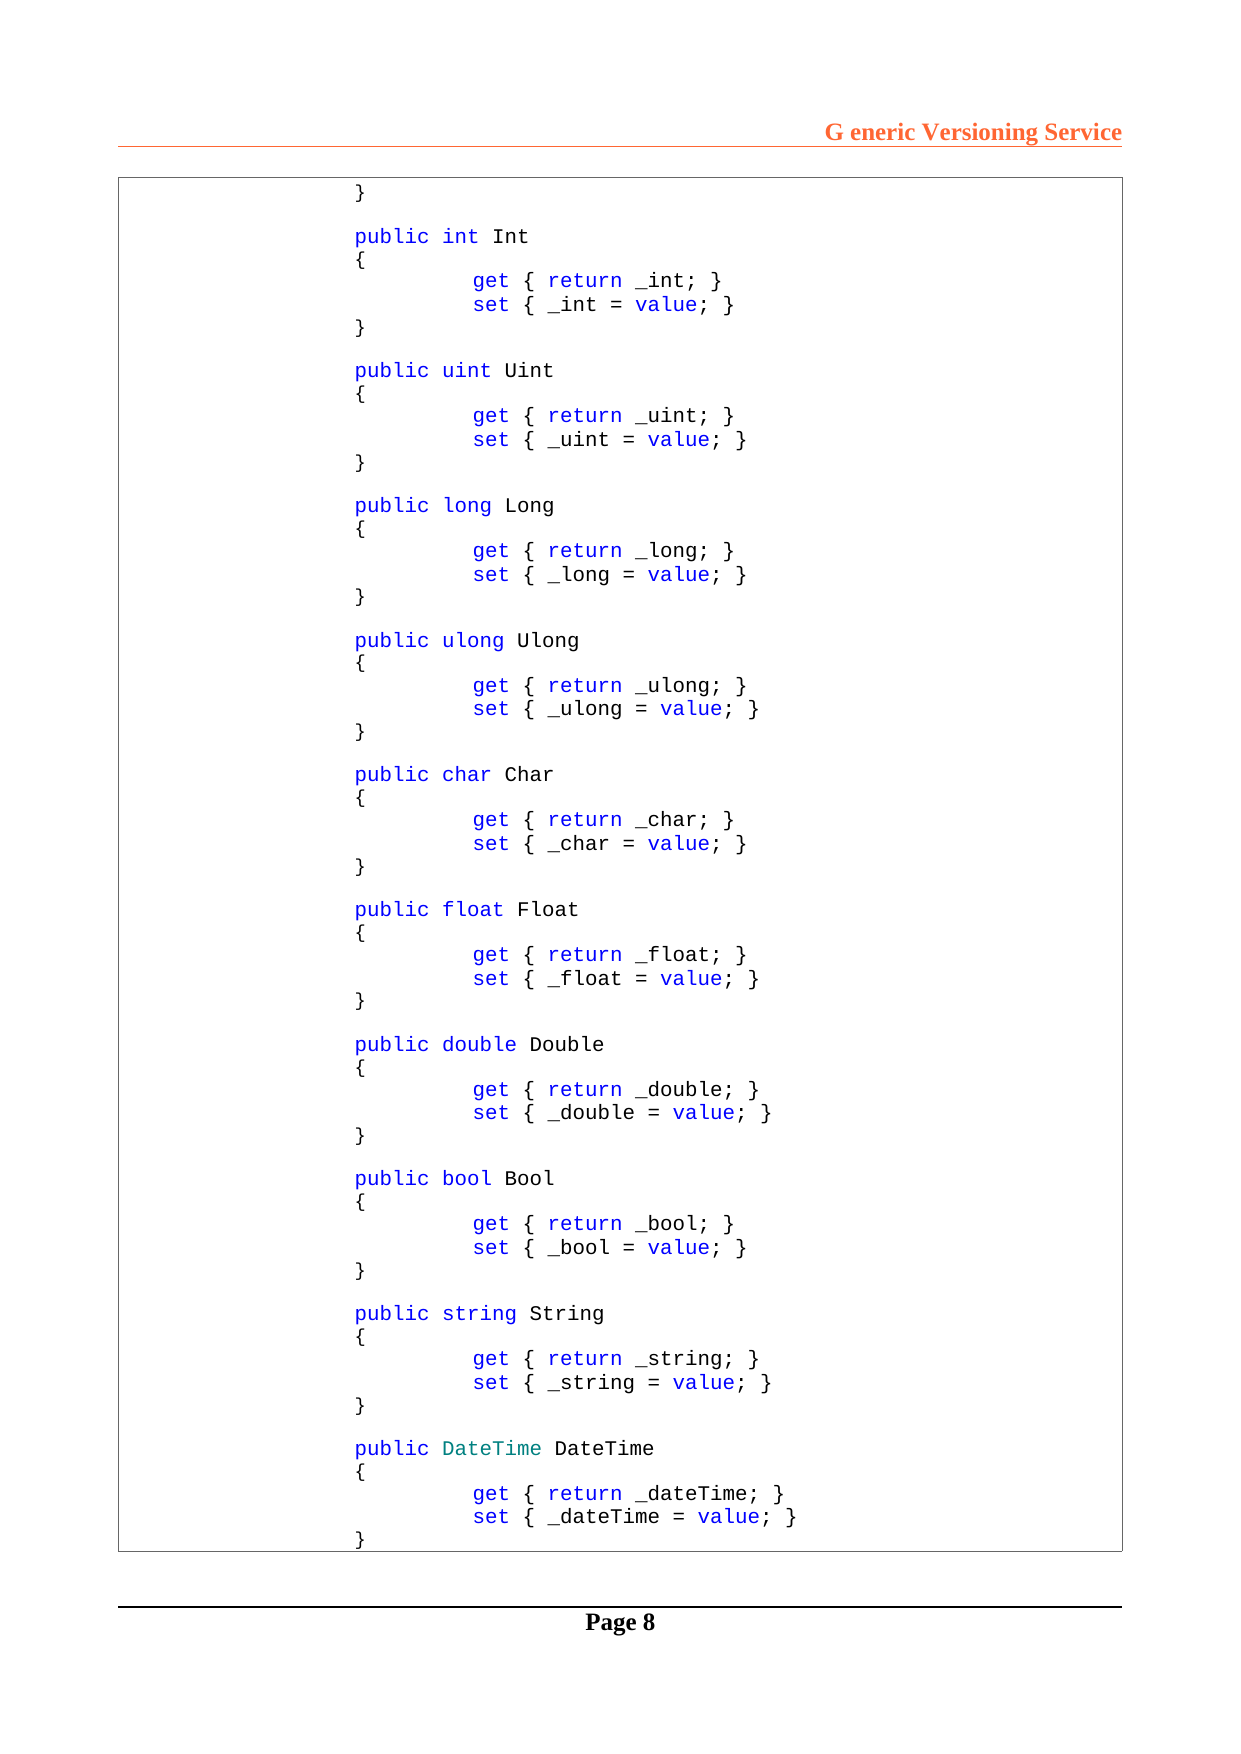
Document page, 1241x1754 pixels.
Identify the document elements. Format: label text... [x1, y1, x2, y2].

list } [119, 581, 1122, 608]
list set { _float = value; } [119, 962, 1122, 985]
list get { return _dateTime; } [119, 1477, 1122, 1500]
list } [119, 1389, 1122, 1417]
list public long Long [119, 489, 1122, 513]
list { [119, 917, 1122, 938]
list { [119, 1455, 1122, 1477]
list set { _dateTime = value; } [119, 1500, 1122, 1524]
list set { _long = value; } [119, 557, 1122, 581]
list set { _int = value; } [119, 288, 1122, 312]
list { [119, 243, 1122, 264]
list get { return _uint; } [119, 399, 1122, 423]
list } [119, 312, 1122, 339]
list } [119, 985, 1122, 1012]
list { [119, 513, 1122, 534]
list } [119, 1254, 1122, 1282]
list } [119, 1120, 1122, 1147]
list } [119, 446, 1122, 474]
list set { _string = value; } [119, 1366, 1122, 1389]
list get { return _char; } [119, 803, 1122, 827]
list public ulong Ulong [119, 624, 1122, 647]
list set { _bool = value; } [119, 1231, 1122, 1254]
list } [119, 1524, 1122, 1551]
list public string String [119, 1297, 1122, 1321]
list set { _ulong = value; } [119, 692, 1122, 716]
list set { _double = value; } [119, 1096, 1122, 1120]
list get { return _string; } [119, 1342, 1122, 1366]
list get { return _double; } [119, 1073, 1122, 1096]
list get { return _ulong; } [119, 668, 1122, 692]
list public float Float [119, 893, 1122, 917]
list public DateTime DateTime [119, 1432, 1122, 1455]
list { [119, 782, 1122, 803]
list { [119, 378, 1122, 399]
list set { _char = value; } [119, 827, 1122, 851]
list { [119, 647, 1122, 668]
list get { return _bool; } [119, 1207, 1122, 1231]
list public uint Uint [119, 354, 1122, 378]
list public bool Bool [119, 1162, 1122, 1186]
list public char Char [119, 758, 1122, 782]
list public double Double [119, 1028, 1122, 1051]
list get { return _int; } [119, 264, 1122, 288]
list set { _uint = value; } [119, 423, 1122, 446]
list } [119, 178, 1122, 204]
list { [119, 1321, 1122, 1342]
list get { return _long; } [119, 534, 1122, 557]
list { [119, 1051, 1122, 1073]
list } [119, 716, 1122, 743]
list get { return _float; } [119, 938, 1122, 962]
list { [119, 1186, 1122, 1207]
list public int Int [119, 219, 1122, 243]
list } [119, 851, 1122, 878]
